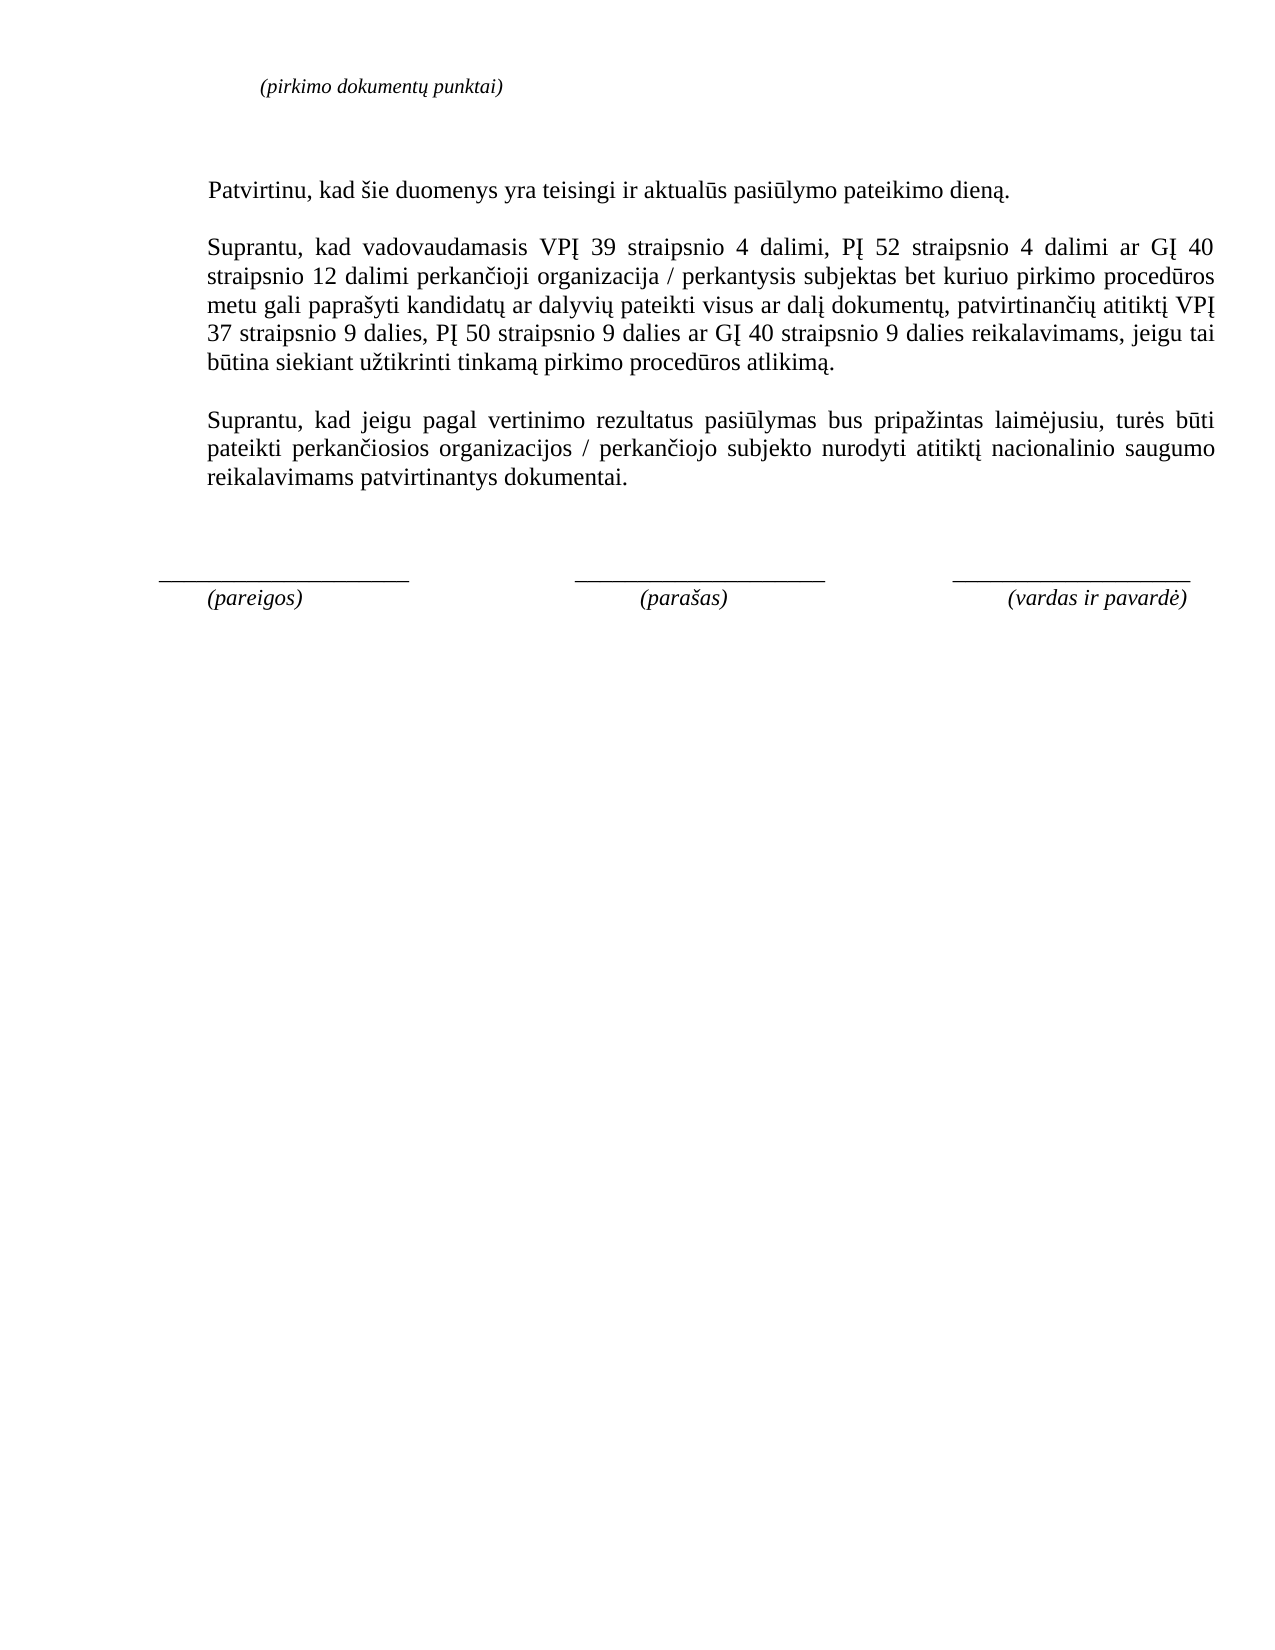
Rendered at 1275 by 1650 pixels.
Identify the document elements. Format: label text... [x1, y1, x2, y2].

text ____________________ ____________________ ___________________ [133, 556, 1216, 584]
table_header [134, 122, 170, 151]
text (pirkimo dokumentų punktai) [133, 74, 1216, 98]
text Suprantu, kad vadovaudamasis VPĮ 39 straipsnio 4 dalimi, PĮ 52 straipsnio 4 dalimi ar GĮ 40 straipsnio 12 dalimi perkančioji organizacija / perkantysis subjektas bet kuriuo pirkimo procedūros metu gali paprašyti kandidatų ar dalyvių pateikti visus ar dalį dokumentų, patvirtinančių atitiktį VPĮ 37 straipsnio 9 dalies, PĮ 50 straipsnio 9 dalies ar GĮ 40 straipsnio 9 dalies reikalavimams, jeigu tai būtina siekiant užtikrinti tinkamą pirkimo procedūros atlikimą. [207, 232, 1216, 376]
text Patvirtinu, kad šie duomenys yra teisingi ir aktualūs pasiūlymo pateikimo dieną. [133, 175, 1216, 203]
table_header [170, 122, 1167, 151]
text Suprantu, kad jeigu pagal vertinimo rezultatus pasiūlymas bus pripažintas laimėjusiu, turės būti pateikti perkančiosios organizacijos / perkančiojo subjekto nurodyti atitiktį nacionalinio saugumo reikalavimams patvirtinantys dokumentai. [207, 405, 1216, 491]
text (pareigos) (parašas) (vardas ir pavardė) [133, 584, 1216, 611]
